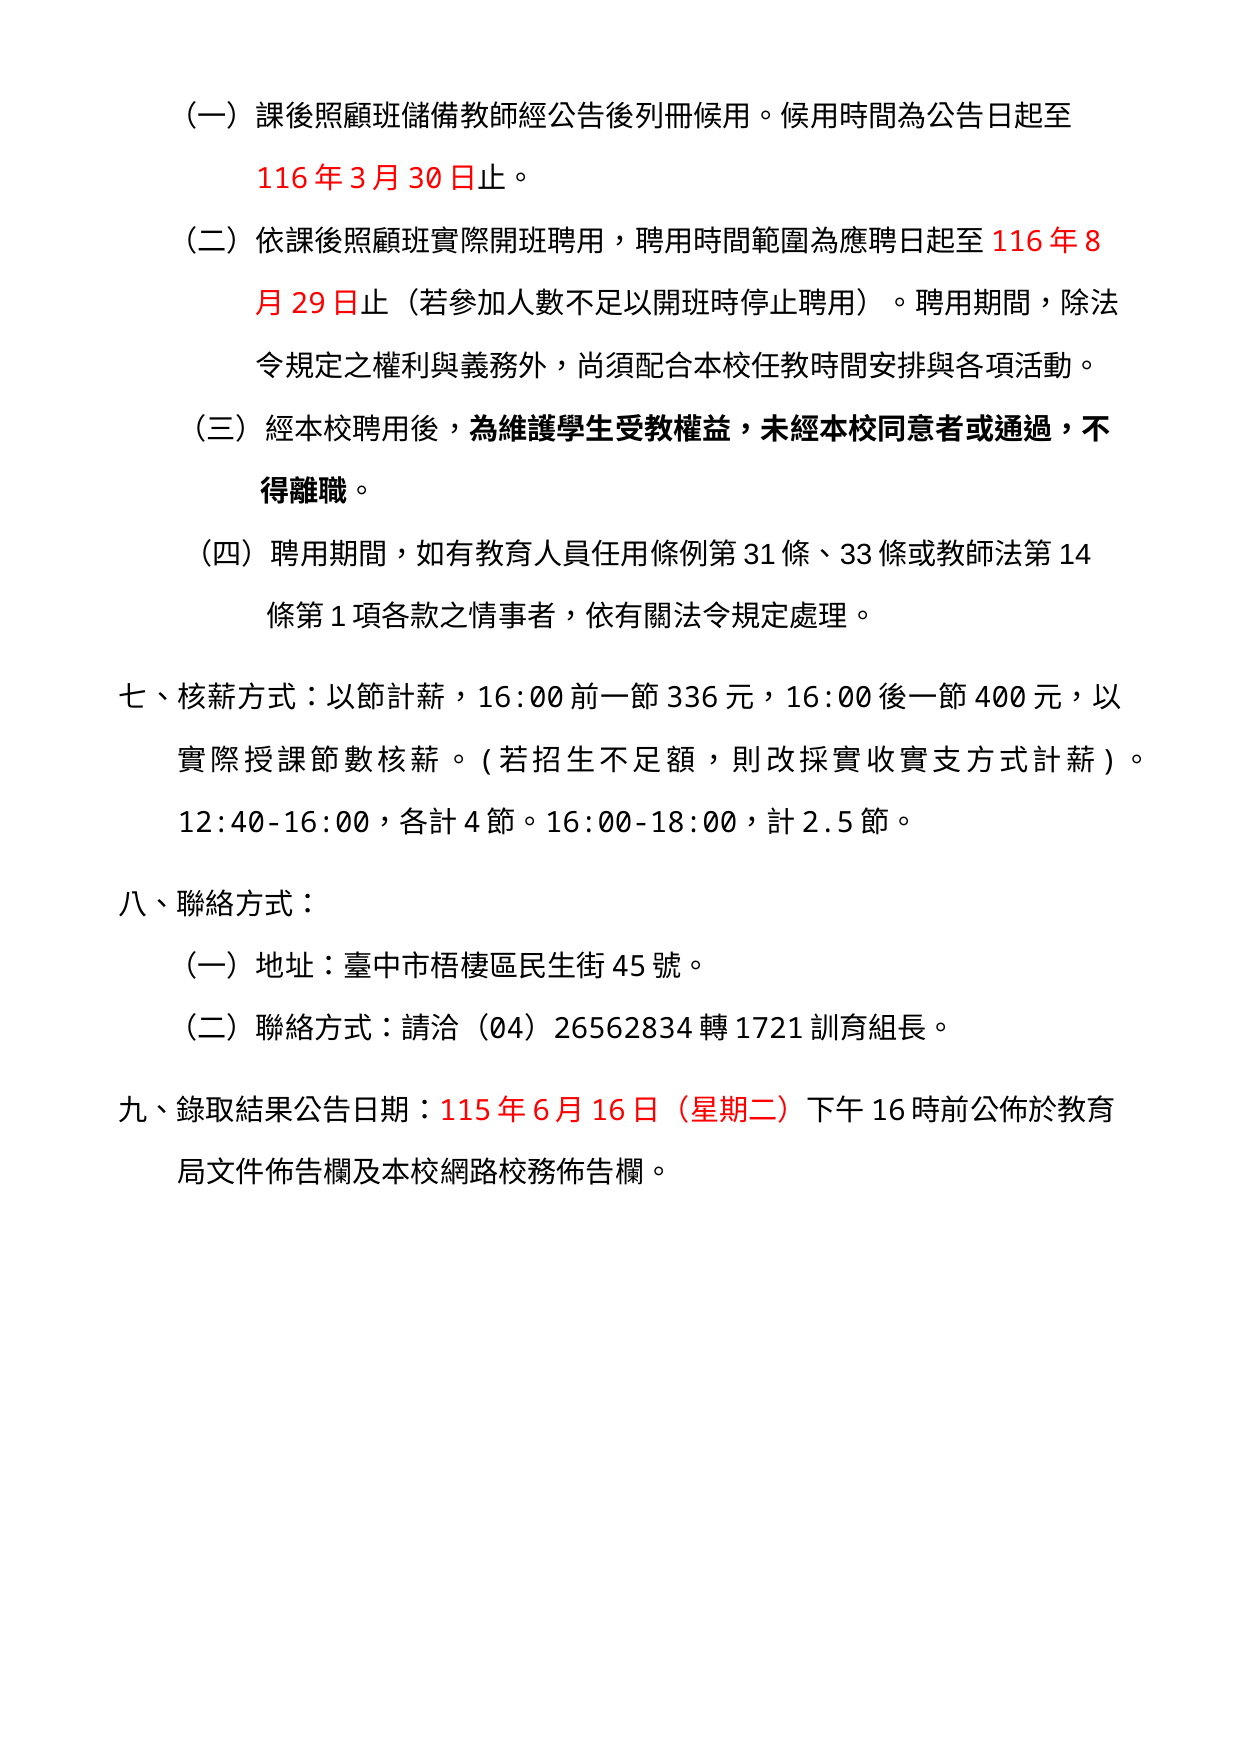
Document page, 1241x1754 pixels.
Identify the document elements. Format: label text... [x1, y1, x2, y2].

text 九、錄取結果公告日期：115年6月16日（星期二）下午16時前公佈於教育局文件佈告欄及本校網路校務佈告欄。 [118, 1066, 1122, 1191]
text （四）聘用期間，如有教育人員任用條例第31條、33條或教師法第14條第1項各款之情事者，依有關法令規定處理。 [183, 510, 1122, 635]
text （二）聯絡方式：請洽（04）26562834轉1721訓育組長。 [168, 985, 1122, 1047]
text 八、聯絡方式： [118, 860, 1122, 922]
text （一）地址：臺中市梧棲區民生街45號。 [168, 922, 1122, 985]
text （二）依課後照顧班實際開班聘用，聘用時間範圍為應聘日起至116年8月29日止（若參加人數不足以開班時停止聘用）。聘用期間，除法令規定之權利與義務外，尚須配合本校任教時間安排與各項活動。 [168, 197, 1122, 385]
text （一）課後照顧班儲備教師經公告後列冊候用。候用時間為公告日起至116年3月30日止。 [168, 72, 1122, 197]
text 七、核薪方式：以節計薪，16:00前一節336元，16:00後一節400元，以實際授課節數核薪。(若招生不足額，則改採實收實支方式計薪)。12:40-16:00，各計4節。16:00-18:00，計2.5節。 [118, 653, 1122, 841]
text （三）經本校聘用後，為維護學生受教權益，未經本校同意者或通過，不得離職。 [177, 385, 1122, 510]
